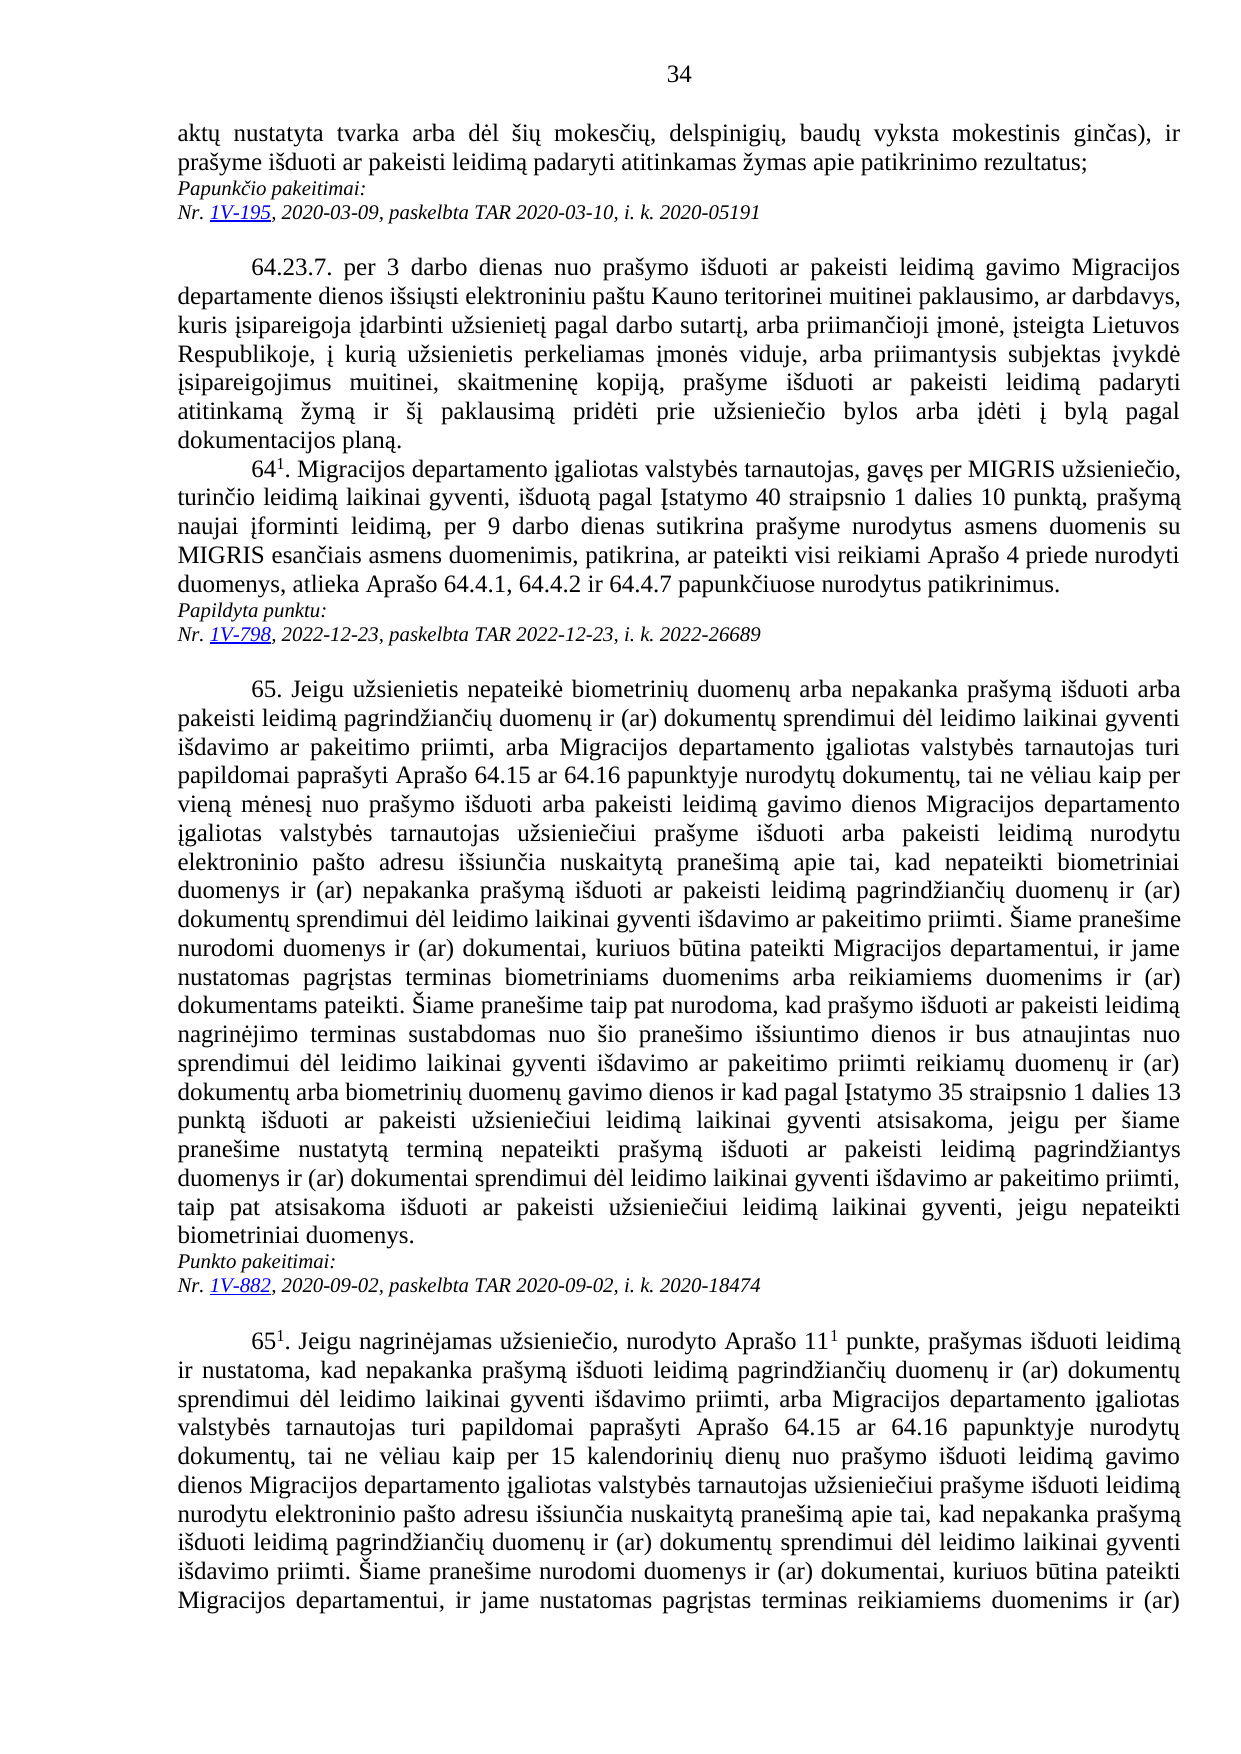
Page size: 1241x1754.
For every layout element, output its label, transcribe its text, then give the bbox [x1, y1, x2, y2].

text Papunkčio pakeitimai: [177, 176, 1181, 200]
text 64.23.7. per 3 darbo dienas nuo prašymo išduoti ar pakeisti leidimą gavimo Migracijos departamente dienos išsiųsti elektroniniu paštu Kauno teritorinei muitinei paklausimo, ar darbdavys, kuris įsipareigoja įdarbinti užsienietį pagal darbo sutartį, arba priimančioji įmonė, įsteigta Lietuvos Respublikoje, į kurią užsienietis perkeliamas įmonės viduje, arba priimantysis subjektas įvykdė įsipareigojimus muitinei, skaitmeninę kopiją, prašyme išduoti ar pakeisti leidimą padaryti atitinkamą žymą ir šį paklausimą pridėti prie užsieniečio bylos arba įdėti į bylą pagal dokumentacijos planą. [177, 252, 1181, 454]
text Punkto pakeitimai: [177, 1249, 1181, 1273]
text Papildyta punktu: [177, 597, 1181, 622]
text 65. Jeigu užsienietis nepateikė biometrinių duomenų arba nepakanka prašymą išduoti arba pakeisti leidimą pagrindžiančių duomenų ir (ar) dokumentų sprendimui dėl leidimo laikinai gyventi išdavimo ar pakeitimo priimti, arba Migracijos departamento įgaliotas valstybės tarnautojas turi papildomai paprašyti Aprašo 64.15 ar 64.16 papunktyje nurodytų dokumentų, tai ne vėliau kaip per vieną mėnesį nuo prašymo išduoti arba pakeisti leidimą gavimo dienos Migracijos departamento įgaliotas valstybės tarnautojas užsieniečiui prašyme išduoti arba pakeisti leidimą nurodytu elektroninio pašto adresu išsiunčia nuskaitytą pranešimą apie tai, kad nepateikti biometriniai duomenys ir (ar) nepakanka prašymą išduoti ar pakeisti leidimą pagrindžiančių duomenų ir (ar) dokumentų sprendimui dėl leidimo laikinai gyventi išdavimo ar pakeitimo priimti. Šiame pranešime nurodomi duomenys ir (ar) dokumentai, kuriuos būtina pateikti Migracijos departamentui, ir jame nustatomas pagrįstas terminas biometriniams duomenims arba reikiamiems duomenims ir (ar) dokumentams pateikti. Šiame pranešime taip pat nurodoma, kad prašymo išduoti ar pakeisti leidimą nagrinėjimo terminas sustabdomas nuo šio pranešimo išsiuntimo dienos ir bus atnaujintas nuo sprendimui dėl leidimo laikinai gyventi išdavimo ar pakeitimo priimti reikiamų duomenų ir (ar) dokumentų arba biometrinių duomenų gavimo dienos ir kad pagal Įstatymo 35 straipsnio 1 dalies 13 punktą išduoti ar pakeisti užsieniečiui leidimą laikinai gyventi atsisakoma, jeigu per šiame pranešime nustatytą terminą nepateikti prašymą išduoti ar pakeisti leidimą pagrindžiantys duomenys ir (ar) dokumentai sprendimui dėl leidimo laikinai gyventi išdavimo ar pakeitimo priimti, taip pat atsisakoma išduoti ar pakeisti užsieniečiui leidimą laikinai gyventi, jeigu nepateikti biometriniai duomenys. [177, 674, 1181, 1249]
text aktų nustatyta tvarka arba dėl šių mokesčių, delspinigių, baudų vyksta mokestinis ginčas), ir prašyme išduoti ar pakeisti leidimą padaryti atitinkamas žymas apie patikrinimo rezultatus; [177, 118, 1181, 176]
text Nr. 1V-195, 2020-03-09, paskelbta TAR 2020-03-10, i. k. 2020-05191 [177, 200, 1181, 224]
text 641. Migracijos departamento įgaliotas valstybės tarnautojas, gavęs per MIGRIS užsieniečio, turinčio leidimą laikinai gyventi, išduotą pagal Įstatymo 40 straipsnio 1 dalies 10 punktą, prašymą naujai įforminti leidimą, per 9 darbo dienas sutikrina prašyme nurodytus asmens duomenis su MIGRIS esančiais asmens duomenimis, patikrina, ar pateikti visi reikiami Aprašo 4 priede nurodyti duomenys, atlieka Aprašo 64.4.1, 64.4.2 ir 64.4.7 papunkčiuose nurodytus patikrinimus. [177, 454, 1181, 597]
text Nr. 1V-798, 2022-12-23, paskelbta TAR 2022-12-23, i. k. 2022-26689 [177, 622, 1181, 646]
text Nr. 1V-882, 2020-09-02, paskelbta TAR 2020-09-02, i. k. 2020-18474 [177, 1273, 1181, 1297]
text 651. Jeigu nagrinėjamas užsieniečio, nurodyto Aprašo 111 punkte, prašymas išduoti leidimą ir nustatoma, kad nepakanka prašymą išduoti leidimą pagrindžiančių duomenų ir (ar) dokumentų sprendimui dėl leidimo laikinai gyventi išdavimo priimti, arba Migracijos departamento įgaliotas valstybės tarnautojas turi papildomai paprašyti Aprašo 64.15 ar 64.16 papunktyje nurodytų dokumentų, tai ne vėliau kaip per 15 kalendorinių dienų nuo prašymo išduoti leidimą gavimo dienos Migracijos departamento įgaliotas valstybės tarnautojas užsieniečiui prašyme išduoti leidimą nurodytu elektroninio pašto adresu išsiunčia nuskaitytą pranešimą apie tai, kad nepakanka prašymą išduoti leidimą pagrindžiančių duomenų ir (ar) dokumentų sprendimui dėl leidimo laikinai gyventi išdavimo priimti. Šiame pranešime nurodomi duomenys ir (ar) dokumentai, kuriuos būtina pateikti Migracijos departamentui, ir jame nustatomas pagrįstas terminas reikiamiems duomenims ir (ar) [177, 1326, 1181, 1614]
